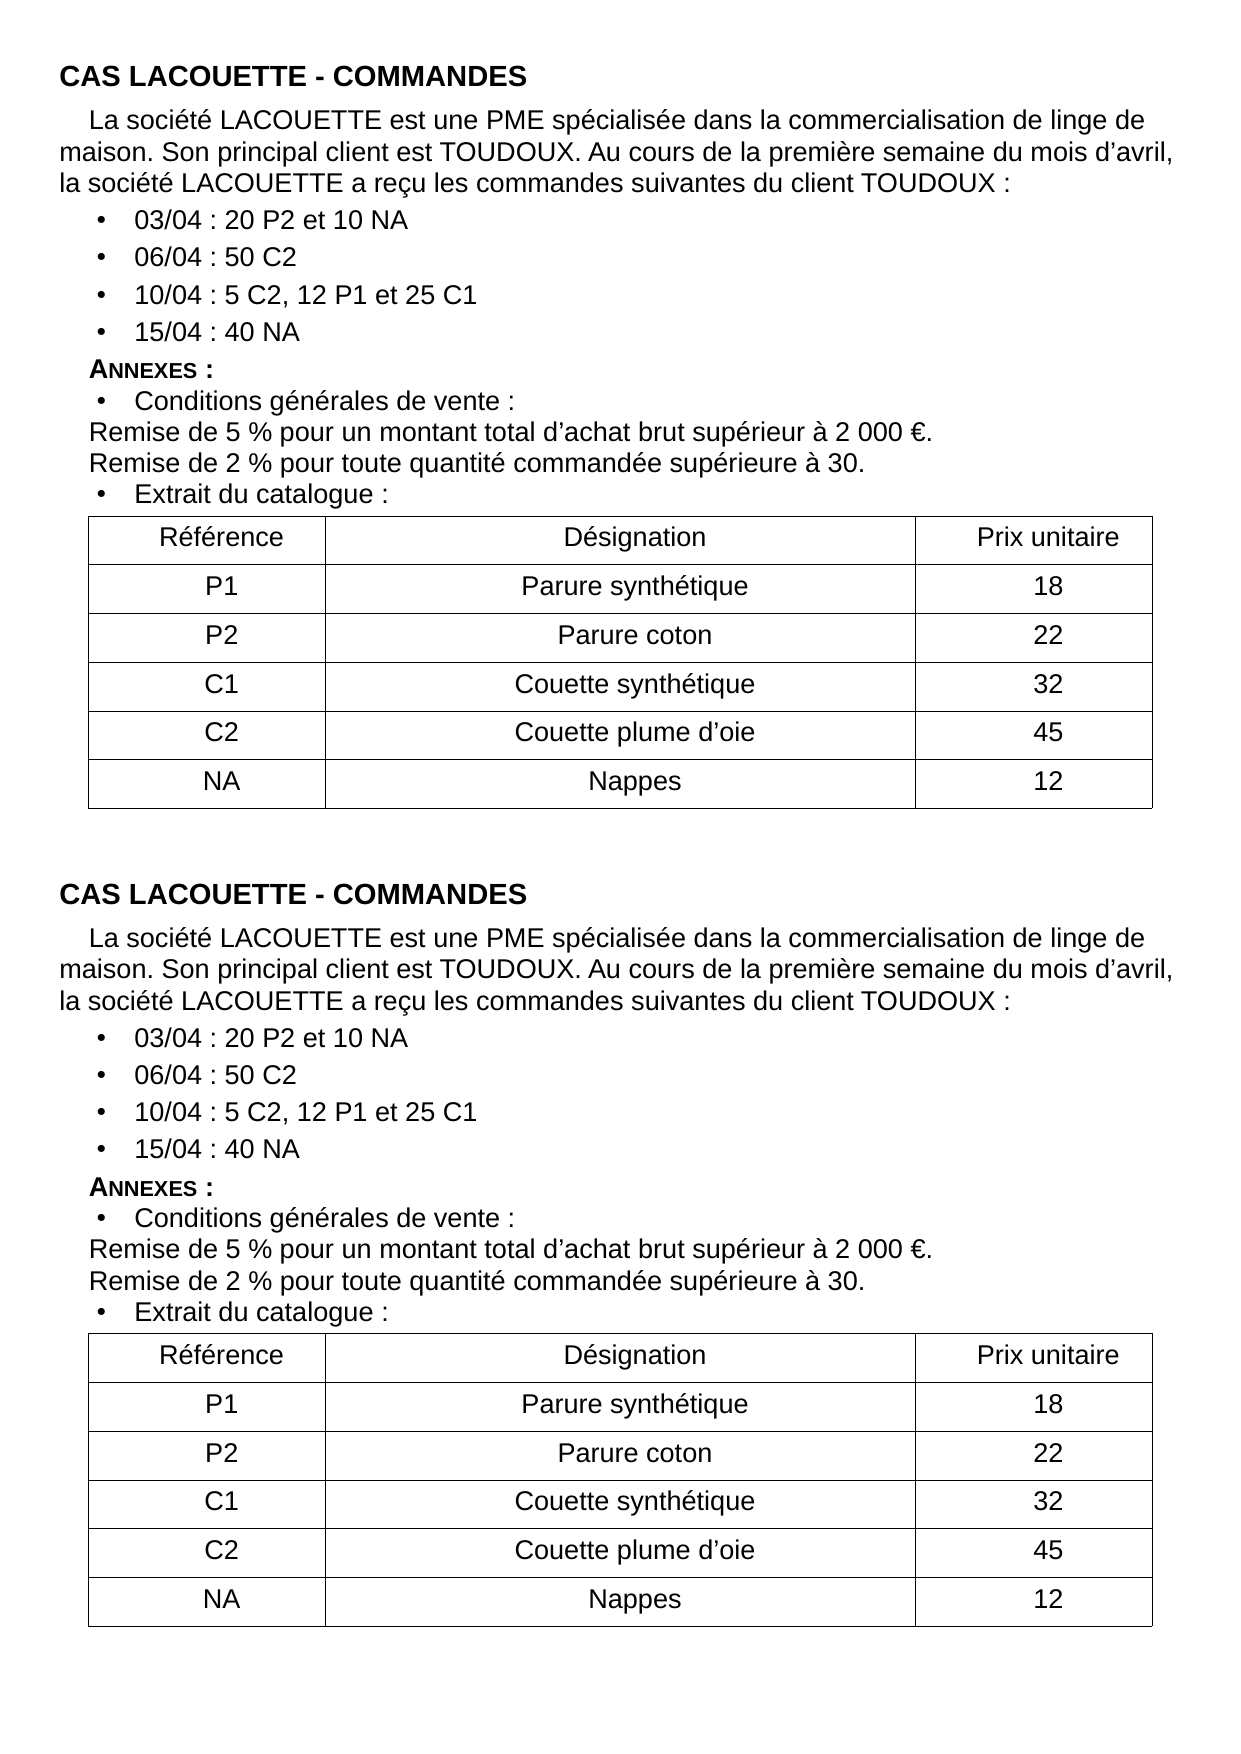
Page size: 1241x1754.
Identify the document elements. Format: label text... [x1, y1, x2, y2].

subtitle Annexes : [59, 353, 1181, 384]
text Remise de 2 % pour toute quantité commandée supérieure à 30. [59, 1265, 1181, 1296]
table_header Désignation [326, 517, 915, 564]
table_cell C2 [89, 712, 325, 759]
table_cell Parure synthétique [326, 1383, 915, 1431]
list Extrait du catalogue : [97, 1296, 1181, 1327]
subtitle CAS LACOUETTE - commandes [59, 59, 1181, 93]
table_cell 22 [916, 614, 1152, 662]
list 06/04 : 50 C2 [97, 241, 1181, 273]
list 15/04 : 40 NA [97, 1133, 1181, 1165]
table_cell P2 [89, 1432, 325, 1479]
table_cell Parure coton [326, 614, 915, 662]
subtitle CAS LACOUETTE - commandes [59, 877, 1181, 910]
table_header Prix unitaire [916, 517, 1152, 564]
table_header Référence [89, 1334, 325, 1382]
list 06/04 : 50 C2 [97, 1059, 1181, 1090]
table_cell Couette plume d’oie [326, 1529, 915, 1577]
table_cell Nappes [326, 760, 915, 808]
text La société LACOUETTE est une PME spécialisée dans la commercialisation de linge de maison. Son principal client est TOUDOUX. Au cours de la première semaine du mois d’avril, la société LACOUETTE a reçu les commandes suivantes du client TOUDOUX : [59, 922, 1181, 1016]
table_header Prix unitaire [916, 1334, 1152, 1382]
table_cell Couette synthétique [326, 663, 915, 711]
text Remise de 5 % pour un montant total d’achat brut supérieur à 2 000 €. [59, 1233, 1181, 1265]
subtitle Annexes : [59, 1171, 1181, 1202]
table_cell C1 [89, 1481, 325, 1528]
table_cell 12 [916, 1578, 1152, 1626]
list 15/04 : 40 NA [97, 316, 1181, 347]
table_cell 18 [916, 565, 1152, 613]
table_cell 32 [916, 663, 1152, 711]
table_cell P2 [89, 614, 325, 662]
list 10/04 : 5 C2, 12 P1 et 25 C1 [97, 1096, 1181, 1128]
table_cell Parure synthétique [326, 565, 915, 613]
text Remise de 5 % pour un montant total d’achat brut supérieur à 2 000 €. [59, 416, 1181, 447]
table_cell Parure coton [326, 1432, 915, 1479]
list Conditions générales de vente : [97, 384, 1181, 416]
table_cell 45 [916, 1529, 1152, 1577]
table_header Désignation [326, 1334, 915, 1382]
table_cell 18 [916, 1383, 1152, 1431]
list 03/04 : 20 P2 et 10 NA [97, 204, 1181, 235]
table_cell 32 [916, 1481, 1152, 1528]
table_header Référence [89, 517, 325, 564]
list 10/04 : 5 C2, 12 P1 et 25 C1 [97, 279, 1181, 310]
text La société LACOUETTE est une PME spécialisée dans la commercialisation de linge de maison. Son principal client est TOUDOUX. Au cours de la première semaine du mois d’avril, la société LACOUETTE a reçu les commandes suivantes du client TOUDOUX : [59, 104, 1181, 198]
table_cell NA [89, 760, 325, 808]
table_cell 45 [916, 712, 1152, 759]
text Remise de 2 % pour toute quantité commandée supérieure à 30. [59, 447, 1181, 478]
table_cell Nappes [326, 1578, 915, 1626]
list Conditions générales de vente : [97, 1202, 1181, 1233]
table_cell 12 [916, 760, 1152, 808]
table_cell P1 [89, 565, 325, 613]
table_cell Couette plume d’oie [326, 712, 915, 759]
table_cell Couette synthétique [326, 1481, 915, 1528]
table_cell P1 [89, 1383, 325, 1431]
list 03/04 : 20 P2 et 10 NA [97, 1022, 1181, 1053]
table_cell C1 [89, 663, 325, 711]
table_cell NA [89, 1578, 325, 1626]
table_cell 22 [916, 1432, 1152, 1479]
list Extrait du catalogue : [97, 478, 1181, 510]
table_cell C2 [89, 1529, 325, 1577]
